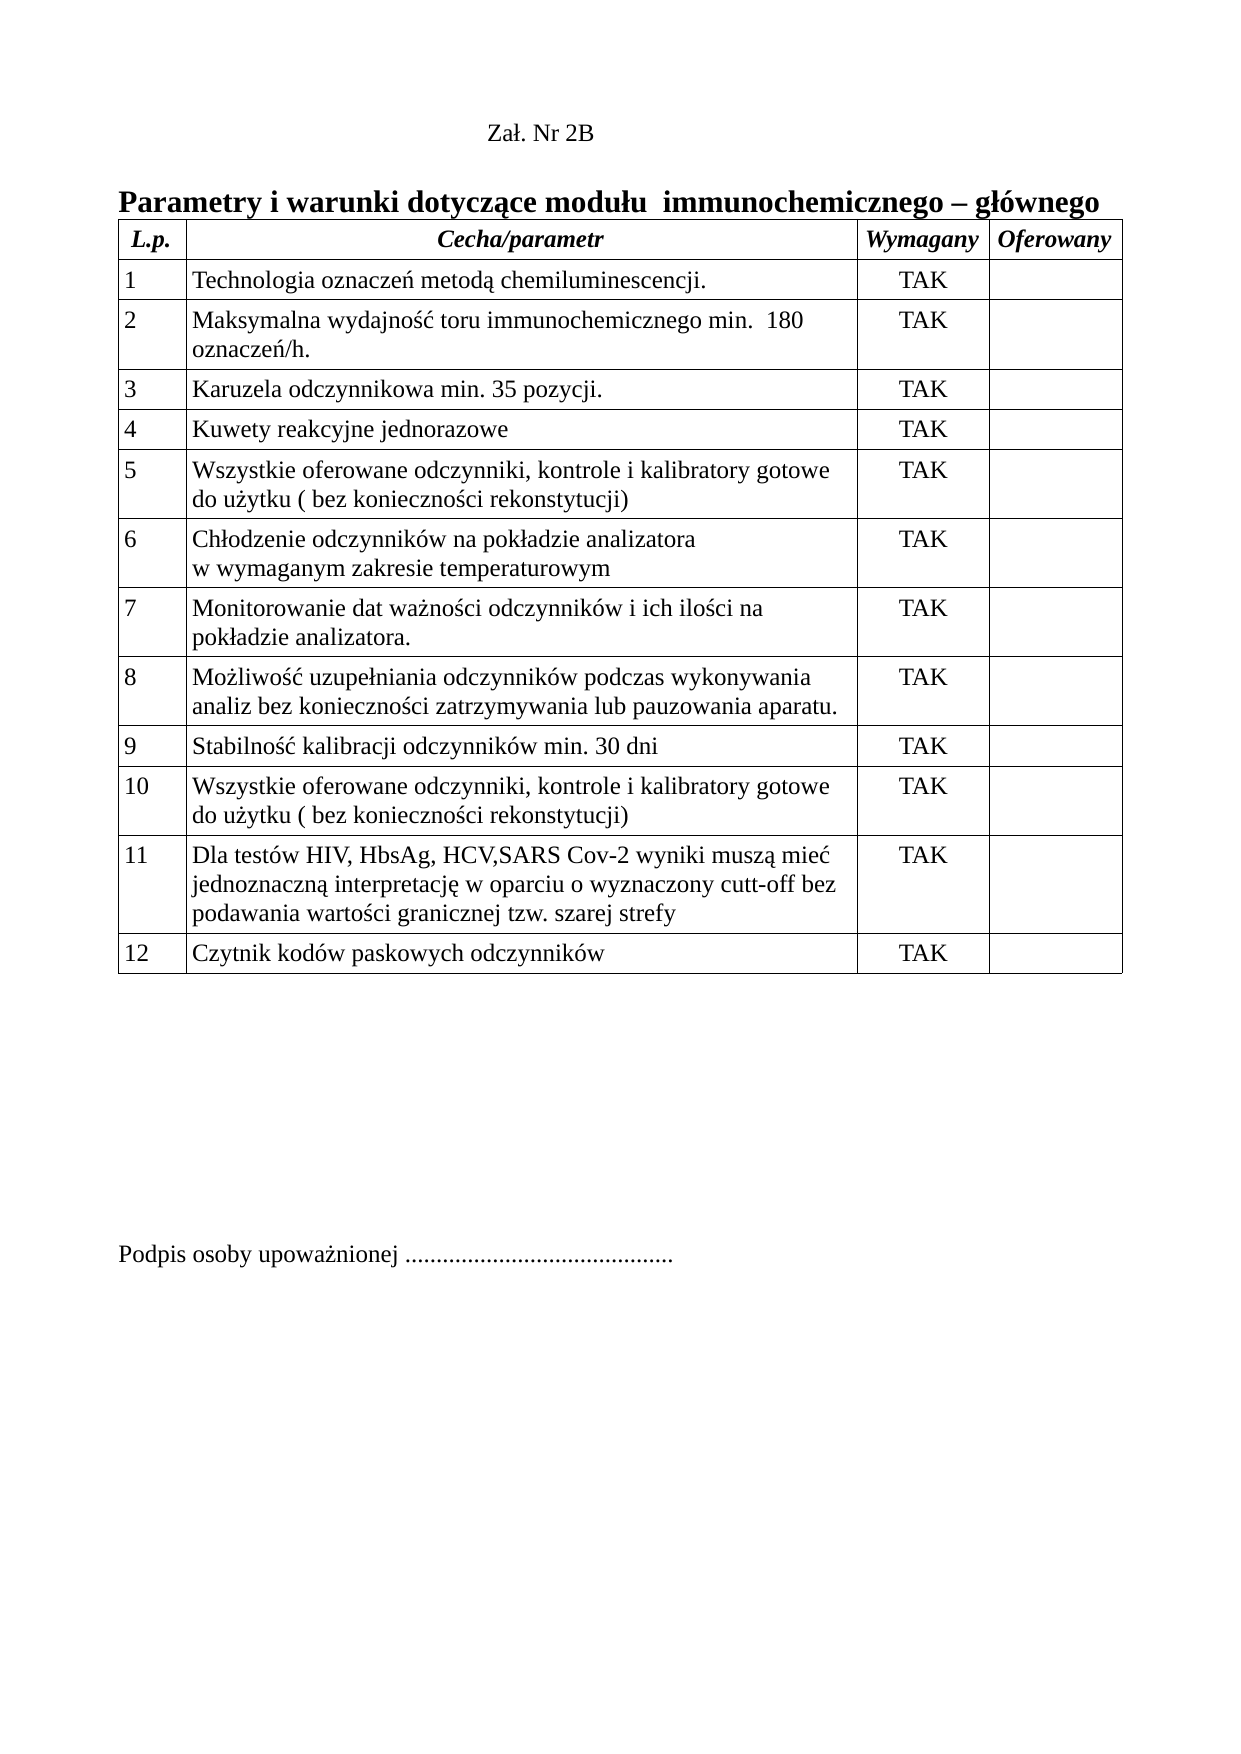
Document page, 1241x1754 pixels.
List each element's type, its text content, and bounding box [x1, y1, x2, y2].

table_cell 4 [119, 410, 186, 449]
table_cell 6 [119, 519, 186, 587]
table_cell Monitorowanie dat ważności odczynników i ich ilości na pokładzie analizatora. [187, 588, 857, 656]
table_cell [990, 726, 1122, 766]
table_cell Technologia oznaczeń metodą chemiluminescencji. [187, 260, 857, 299]
table_cell Wszystkie oferowane odczynniki, kontrole i kalibratory gotowe do użytku ( bez konieczności rekonstytucji) [187, 450, 857, 518]
table_header Wymagany [858, 220, 989, 259]
table_cell TAK [858, 519, 989, 587]
table_cell Dla testów HIV, HbsAg, HCV,SARS Cov-2 wyniki muszą mieć jednoznaczną interpretację w oparciu o wyznaczony cutt-off bez podawania wartości granicznej tzw. szarej strefy [187, 836, 857, 932]
table_cell TAK [858, 726, 989, 766]
table_cell [990, 934, 1122, 973]
table_cell 3 [119, 370, 186, 409]
table_cell TAK [858, 370, 989, 409]
table_cell 2 [119, 300, 186, 368]
table_cell [990, 300, 1122, 368]
text Zał. Nr 2B [118, 118, 1122, 147]
table_cell [990, 410, 1122, 449]
table_cell [990, 260, 1122, 299]
table_cell 7 [119, 588, 186, 656]
table_cell TAK [858, 588, 989, 656]
table_cell [990, 836, 1122, 932]
table_cell TAK [858, 767, 989, 835]
table_cell 8 [119, 657, 186, 725]
table_cell Chłodzenie odczynników na pokładzie analizatora w wymaganym zakresie temperaturowym [187, 519, 857, 587]
text Parametry i warunki dotyczące modułu immunochemicznego – głównego [118, 183, 1122, 219]
table_cell [990, 588, 1122, 656]
table_cell Możliwość uzupełniania odczynników podczas wykonywania analiz bez konieczności zatrzymywania lub pauzowania aparatu. [187, 657, 857, 725]
text Podpis osoby upoważnionej ........................................... [118, 1239, 1122, 1268]
table_cell 5 [119, 450, 186, 518]
table_cell 10 [119, 767, 186, 835]
table_header Oferowany [990, 220, 1122, 259]
table_cell [990, 450, 1122, 518]
table_cell 1 [119, 260, 186, 299]
table_cell Czytnik kodów paskowych odczynników [187, 934, 857, 973]
table_cell 11 [119, 836, 186, 932]
table_cell TAK [858, 410, 989, 449]
table_cell TAK [858, 836, 989, 932]
table_cell Maksymalna wydajność toru immunochemicznego min. 180 oznaczeń/h. [187, 300, 857, 368]
table_cell 12 [119, 934, 186, 973]
table_cell [990, 767, 1122, 835]
table_cell TAK [858, 260, 989, 299]
table_cell [990, 657, 1122, 725]
table_cell Karuzela odczynnikowa min. 35 pozycji. [187, 370, 857, 409]
table_cell Stabilność kalibracji odczynników min. 30 dni [187, 726, 857, 766]
table_cell TAK [858, 657, 989, 725]
table_cell [990, 519, 1122, 587]
table_cell [990, 370, 1122, 409]
table_cell 9 [119, 726, 186, 766]
table_cell TAK [858, 934, 989, 973]
table_header L.p. [119, 220, 186, 259]
table_cell TAK [858, 300, 989, 368]
table_header Cecha/parametr [187, 220, 857, 259]
table_cell Wszystkie oferowane odczynniki, kontrole i kalibratory gotowe do użytku ( bez konieczności rekonstytucji) [187, 767, 857, 835]
table_cell Kuwety reakcyjne jednorazowe [187, 410, 857, 449]
table_cell TAK [858, 450, 989, 518]
